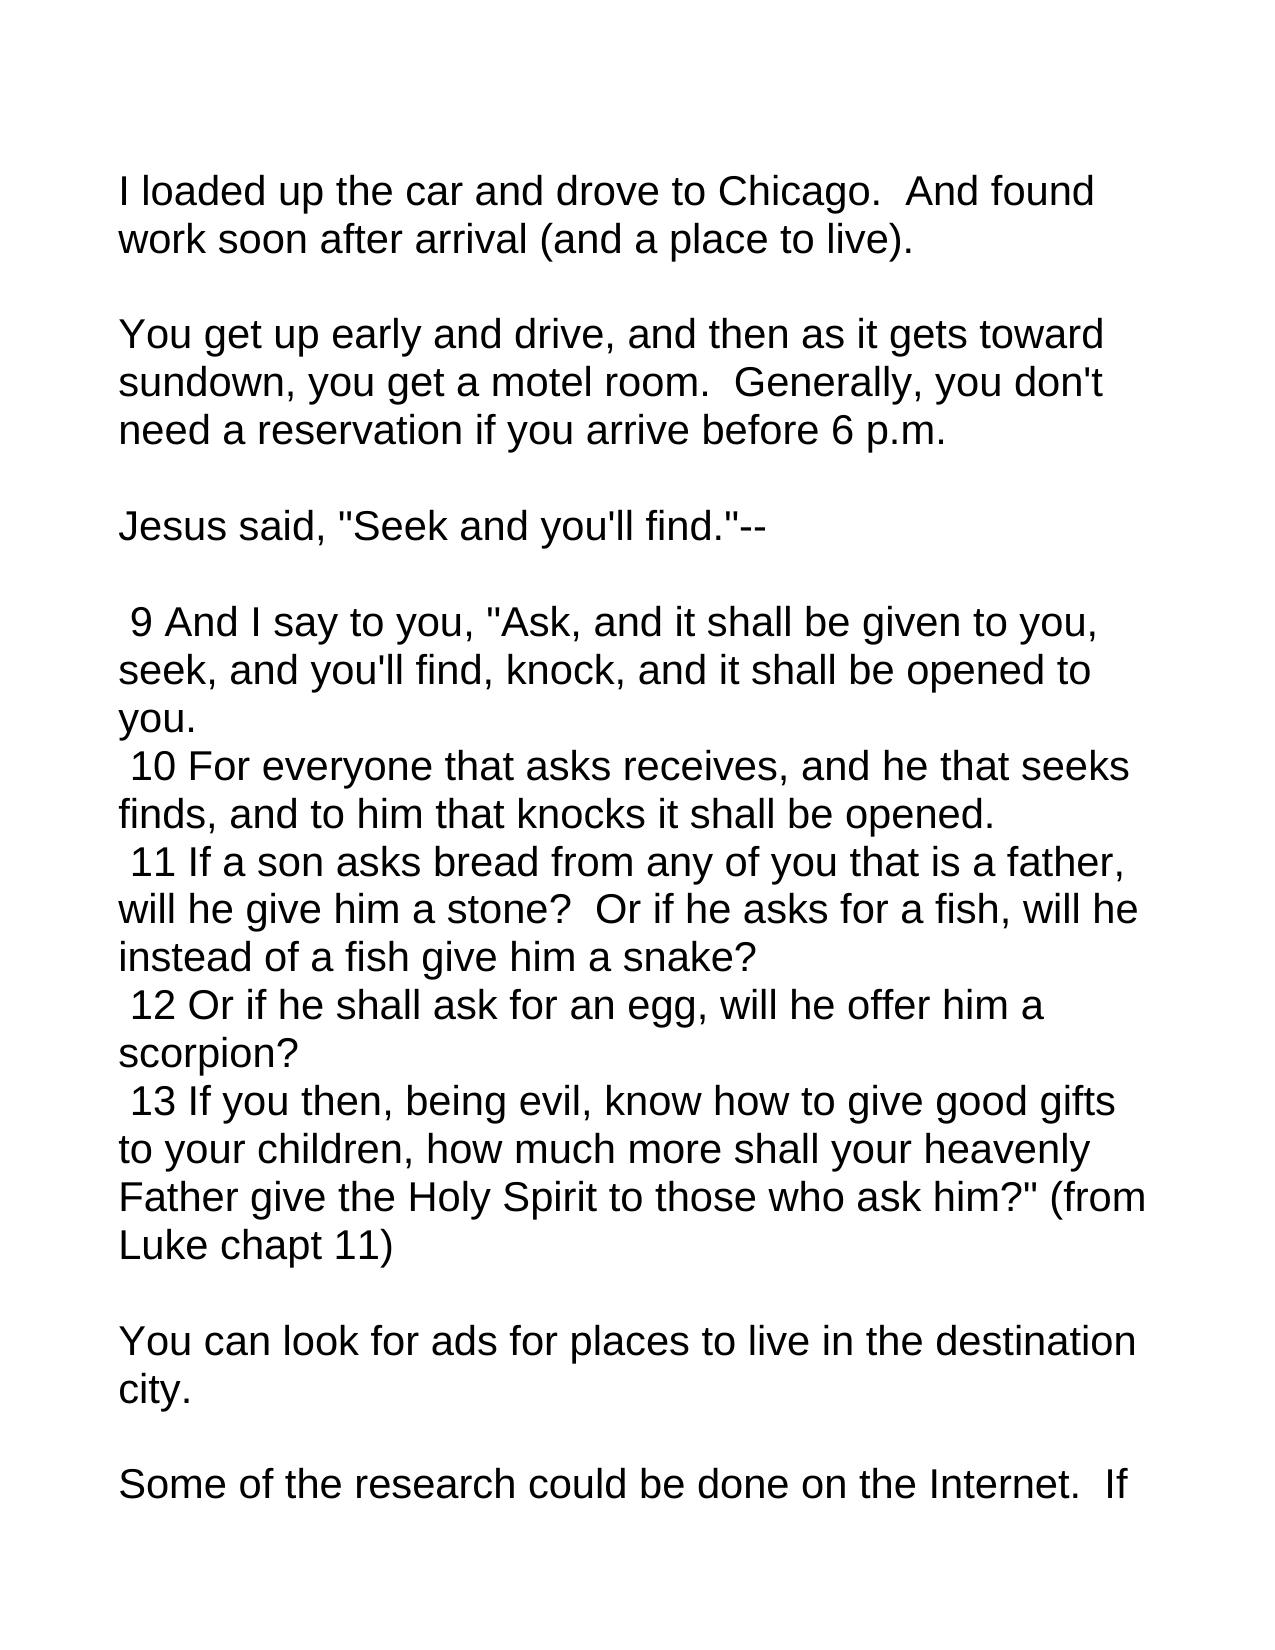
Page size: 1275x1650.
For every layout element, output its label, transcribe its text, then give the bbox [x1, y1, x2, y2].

text 9 And I say to you, "Ask, and it shall be given to you, seek, and you'll find, knock, and it shall be opened to you. [118, 597, 1157, 741]
text 13 If you then, being evil, know how to give good gifts to your children, how much more shall your heavenly Father give the Holy Spirit to those who ask him?" (from Luke chapt 11) [118, 1076, 1157, 1268]
text Some of the research could be done on the Internet. If [118, 1460, 1157, 1508]
text I loaded up the car and drove to Chicago. And found work soon after arrival (and a place to live). [118, 166, 1157, 262]
text You can look for ads for places to live in the destination city. [118, 1316, 1157, 1412]
text 10 For everyone that asks receives, and he that seeks finds, and to him that knocks it shall be opened. [118, 741, 1157, 837]
text Jesus said, "Seek and you'll find."-- [118, 501, 1157, 549]
text You get up early and drive, and then as it gets toward sundown, you get a motel room. Generally, you don't need a reservation if you arrive before 6 p.m. [118, 310, 1157, 453]
text 11 If a son asks bread from any of you that is a father, will he give him a stone? Or if he asks for a fish, will he instead of a fish give him a snake? [118, 837, 1157, 981]
text 12 Or if he shall ask for an egg, will he offer him a scorpion? [118, 981, 1157, 1076]
